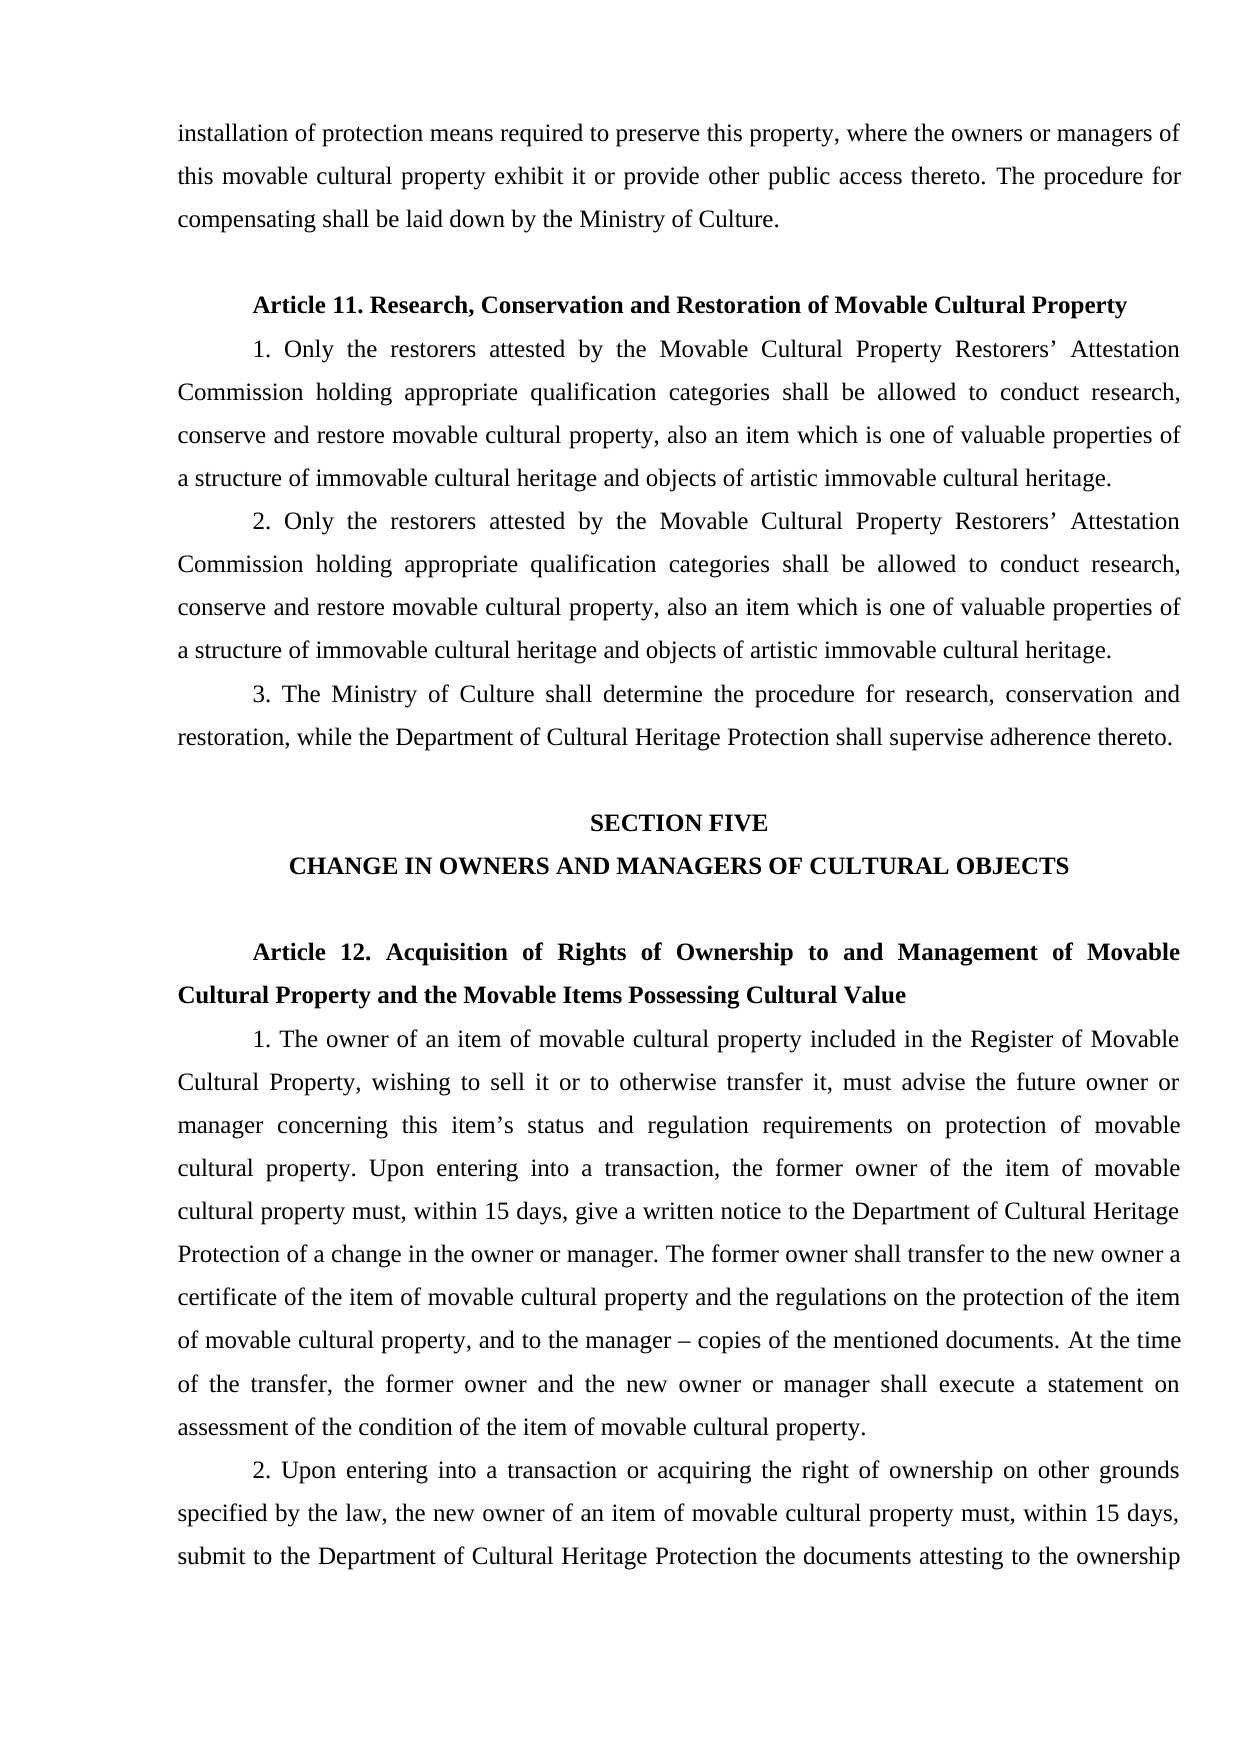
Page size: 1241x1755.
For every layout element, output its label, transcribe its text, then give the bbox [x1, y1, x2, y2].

text 1. The owner of an item of movable cultural property included in the Register of Movable Cultural Property, wishing to sell it or to otherwise transfer it, must advise the future owner or manager concerning this item’s status and regulation requirements on protection of movable cultural property. Upon entering into a transaction, the former owner of the item of movable cultural property must, within 15 days, give a written notice to the Department of Cultural Heritage Protection of a change in the owner or manager. The former owner shall transfer to the new owner a certificate of the item of movable cultural property and the regulations on the protection of the item of movable cultural property, and to the manager – copies of the mentioned documents. At the time of the transfer, the former owner and the new owner or manager shall execute a statement on assessment of the condition of the item of movable cultural property. [177, 1024, 1181, 1441]
text CHANGE IN OWNERS AND MANAGERS OF CULTURAL OBJECTS [177, 851, 1181, 880]
text 1. Only the restorers attested by the Movable Cultural Property Restorers’ Attestation Commission holding appropriate qualification categories shall be allowed to conduct research, conserve and restore movable cultural property, also an item which is one of valuable properties of a structure of immovable cultural heritage and objects of artistic immovable cultural heritage. [177, 334, 1181, 492]
text 2. Upon entering into a transaction or acquiring the right of ownership on other grounds specified by the law, the new owner of an item of movable cultural property must, within 15 days, submit to the Department of Cultural Heritage Protection the documents attesting to the ownership [177, 1455, 1181, 1570]
text Article 11. Research, Conservation and Restoration of Movable Cultural Property [177, 291, 1181, 319]
text SECTION FIVE [177, 808, 1181, 837]
text Article 12. Acquisition of Rights of Ownership to and Management of Movable Cultural Property and the Movable Items Possessing Cultural Value [177, 937, 1181, 1009]
text installation of protection means required to preserve this property, where the owners or managers of this movable cultural property exhibit it or provide other public access thereto. The procedure for compensating shall be laid down by the Ministry of Culture. [177, 118, 1181, 233]
text 2. Only the restorers attested by the Movable Cultural Property Restorers’ Attestation Commission holding appropriate qualification categories shall be allowed to conduct research, conserve and restore movable cultural property, also an item which is one of valuable properties of a structure of immovable cultural heritage and objects of artistic immovable cultural heritage. [177, 506, 1181, 664]
text 3. The Ministry of Culture shall determine the procedure for research, conservation and restoration, while the Department of Cultural Heritage Protection shall supervise adherence thereto. [177, 679, 1181, 751]
